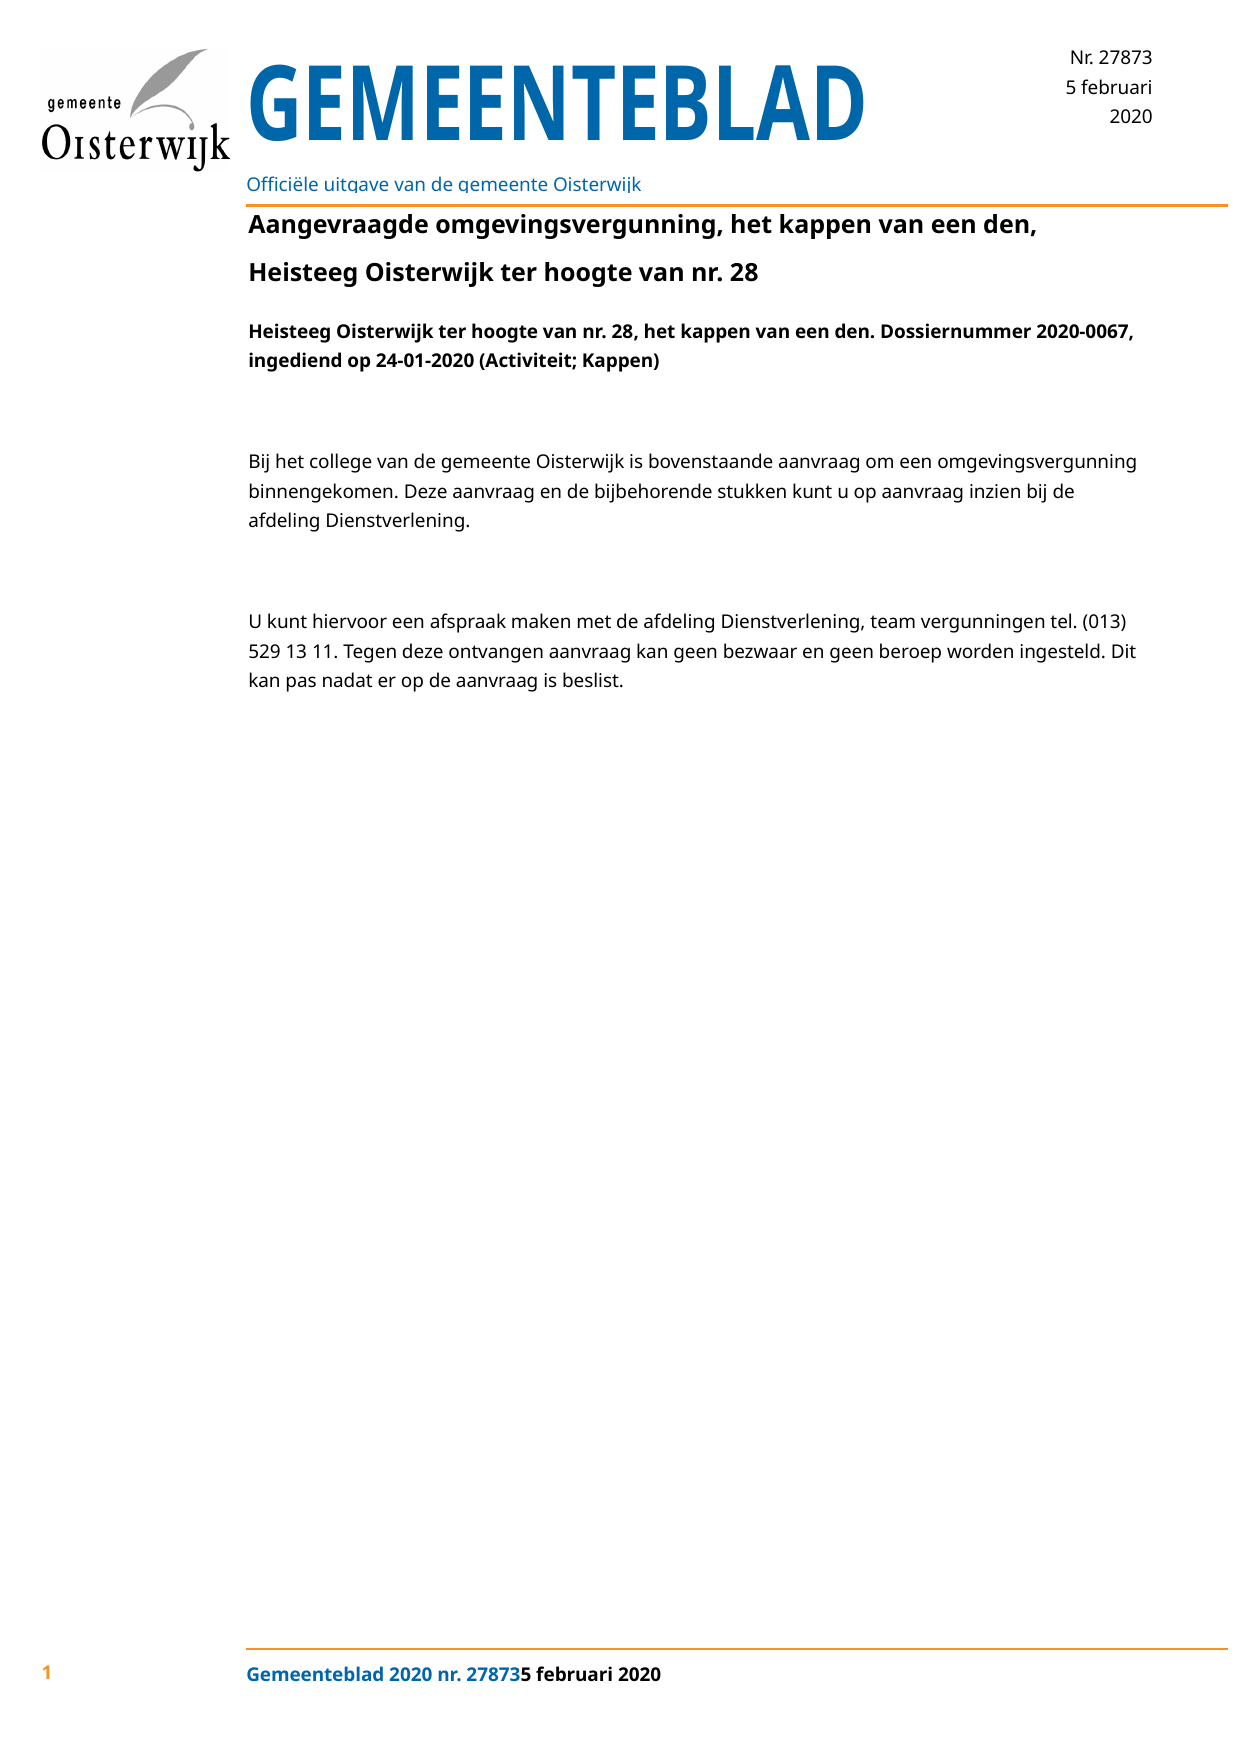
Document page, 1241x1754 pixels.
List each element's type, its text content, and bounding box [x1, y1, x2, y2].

picture [41, 47, 231, 172]
text Heisteeg Oisterwijk ter hoogte van nr. 28, het kappen van een den. Dossiernummer 2020-0067, ingediend op 24-01-2020 (Activiteit; Kappen) [248, 318, 1152, 373]
text Aangevraagde omgevingsvergunning, het kappen van een den, Heisteeg Oisterwijk ter hoogte van nr. 28 [248, 207, 1152, 288]
text U kunt hiervoor een afspraak maken met de afdeling Dienstverlening, team vergunningen tel. (013) 529 13 11. Tegen deze ontvangen aanvraag kan geen bezwaar en geen beroep worden ingesteld. Dit kan pas nadat er op de aanvraag is beslist. [248, 608, 1152, 693]
text Bij het college van de gemeente Oisterwijk is bovenstaande aanvraag om een omgevingsvergunning binnengekomen. Deze aanvraag en de bijbehorende stukken kunt u op aanvraag inzien bij de afdeling Dienstverlening. [248, 448, 1152, 533]
